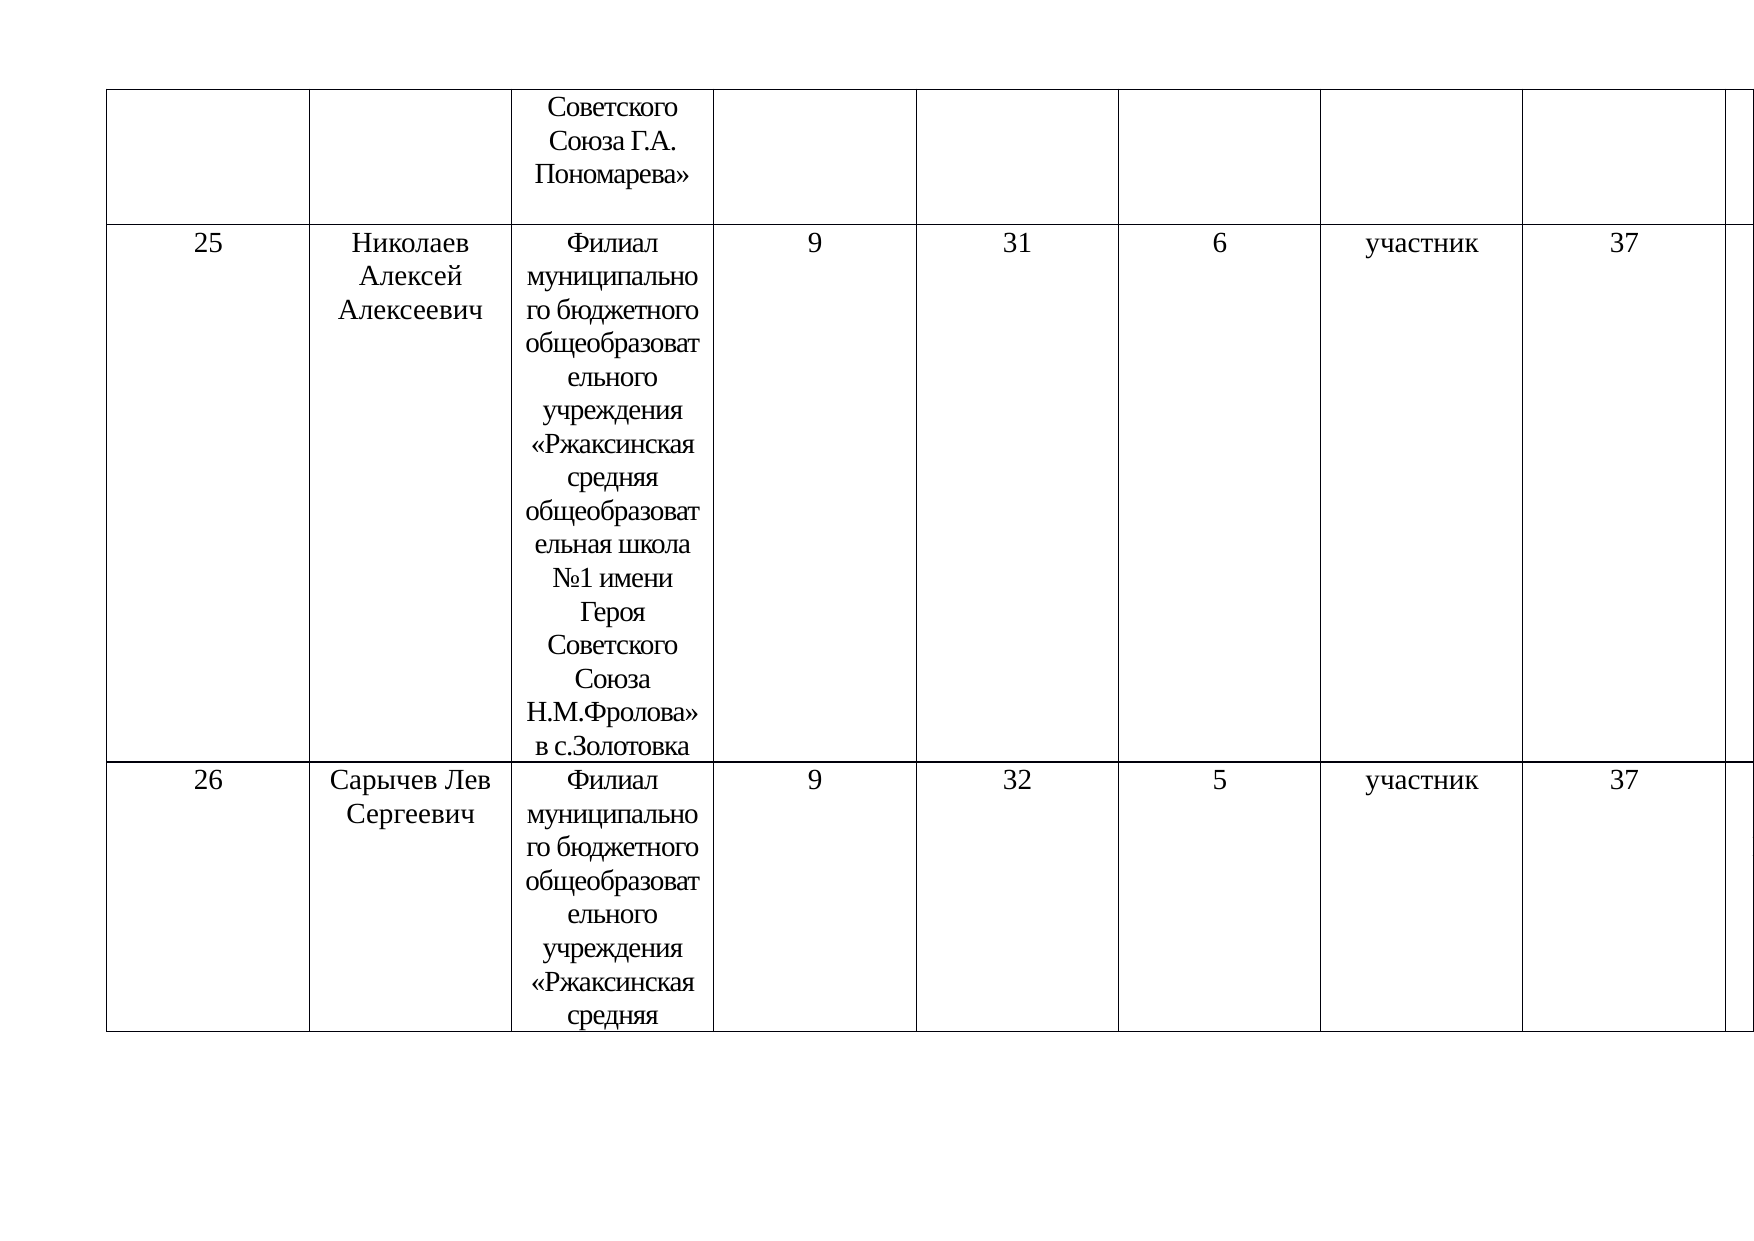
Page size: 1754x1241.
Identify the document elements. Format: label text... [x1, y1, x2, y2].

table_cell 37 [1523, 225, 1725, 761]
table_cell 5 [1119, 763, 1320, 1031]
table_cell 6 [1119, 225, 1320, 761]
table_cell [1523, 90, 1725, 224]
table_cell 9 [714, 763, 916, 1031]
table_cell 37 [1523, 763, 1725, 1031]
table_cell Артамонов Виктор Юрьевич [1726, 225, 1753, 761]
table_cell 26 [107, 763, 309, 1031]
table_cell [107, 90, 309, 224]
table_cell [714, 90, 916, 224]
table_cell 25 [107, 225, 309, 761]
table_cell Федоров Юрий Викторович [1726, 763, 1753, 1031]
table_cell Удальцов Александр Юрьевич [1726, 90, 1753, 224]
table_cell Советского Союза Г.А. Пономарева» [512, 90, 713, 224]
table_cell [917, 90, 1118, 224]
table_cell Сарычев Лев Сергеевич [310, 763, 511, 1031]
table_cell 9 [714, 225, 916, 761]
table_cell [1321, 90, 1522, 224]
table_cell [1119, 90, 1320, 224]
table_cell Николаев Алексей Алексеевич [310, 225, 511, 761]
table_cell Филиал муниципального бюджетного общеобразовательного учреждения «Ржаксинская средняя [512, 763, 713, 1031]
table_cell 32 [917, 763, 1118, 1031]
table_cell 31 [917, 225, 1118, 761]
table_cell участник [1321, 225, 1522, 761]
table_cell участник [1321, 763, 1522, 1031]
table_cell [310, 90, 511, 224]
table_cell Филиал муниципального бюджетного общеобразовательного учреждения «Ржаксинская средняя общеобразовательная школа №1 имени Героя Советского Союза Н.М.Фролова» в с.Золотовка [512, 225, 713, 761]
